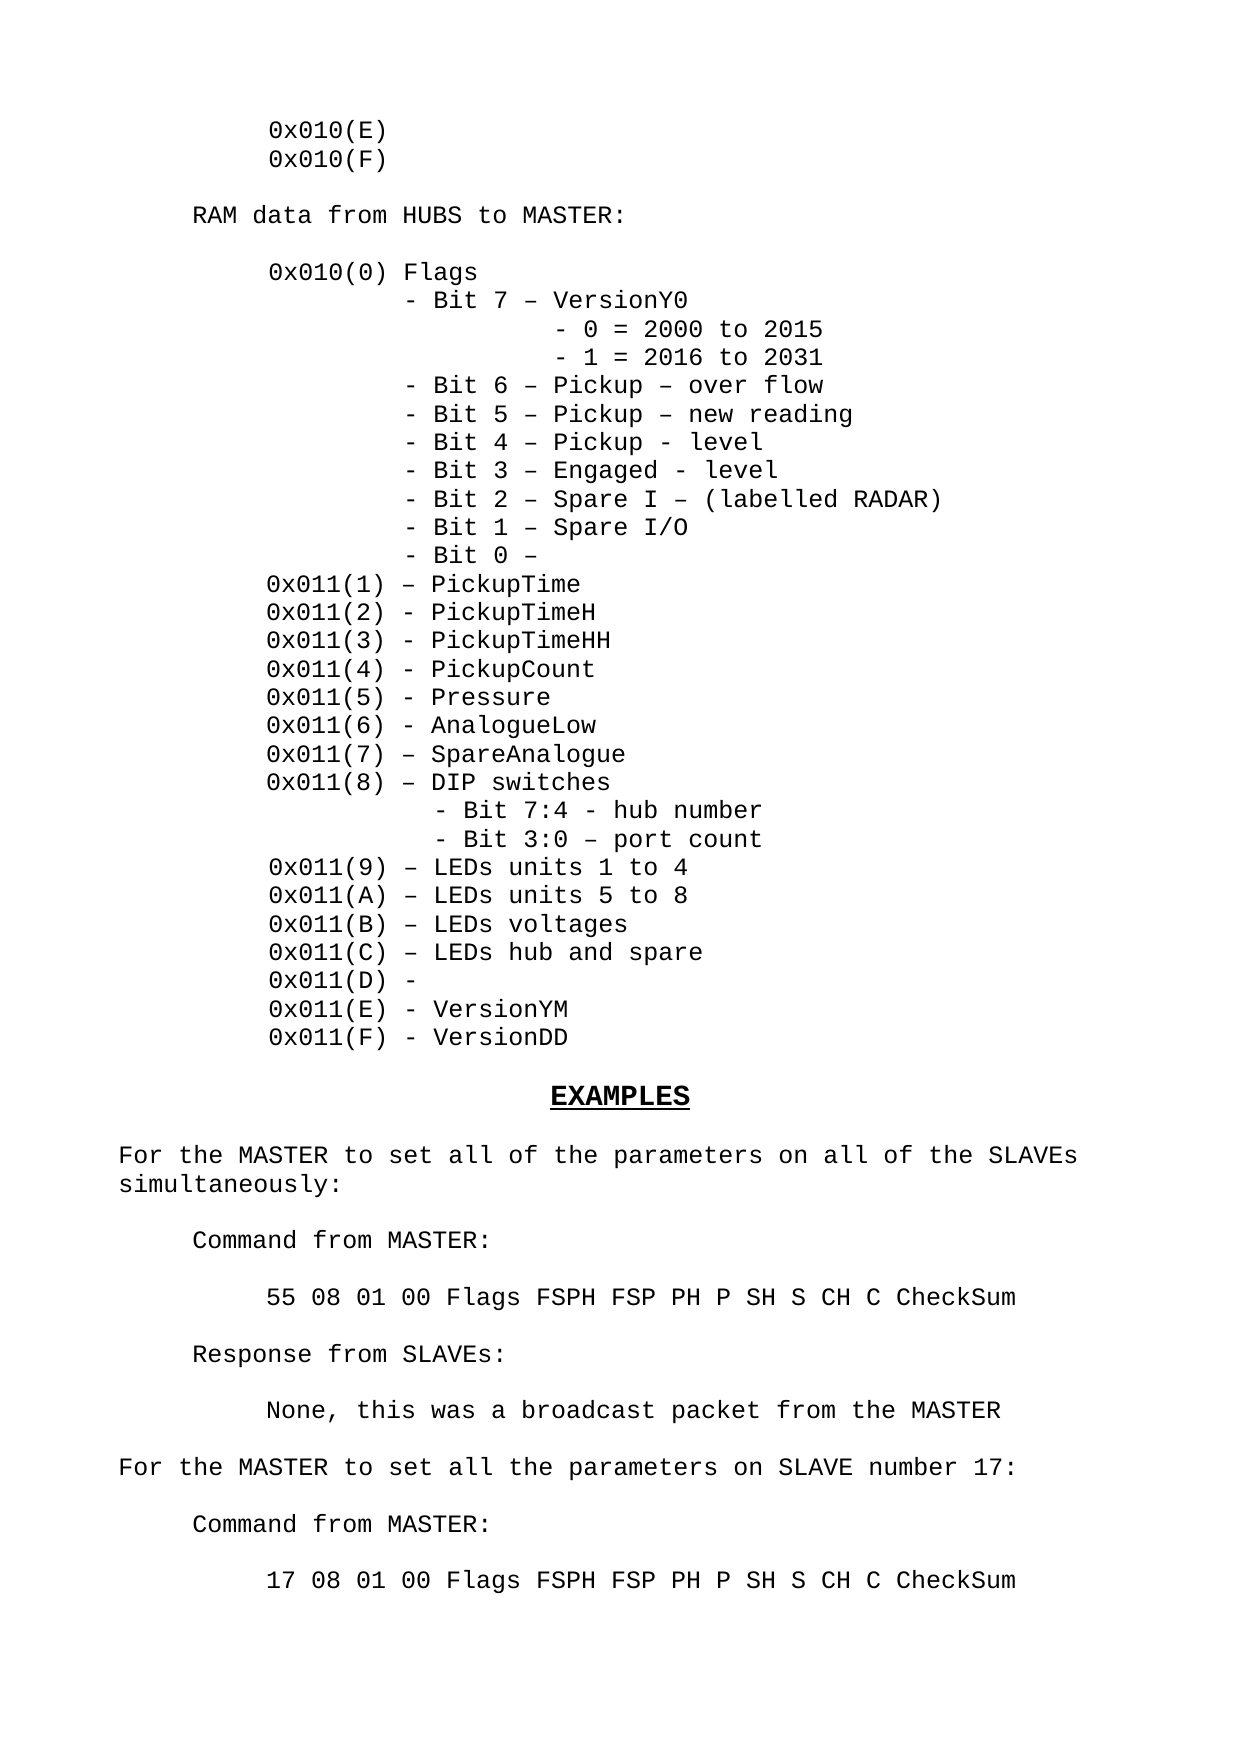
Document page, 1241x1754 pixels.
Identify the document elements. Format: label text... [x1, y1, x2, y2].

text 0x011(9) – LEDs units 1 to 4 [118, 855, 1122, 883]
text RAM data from HUBS to MASTER: [118, 203, 1122, 231]
text For the MASTER to set all the parameters on SLAVE number 17: [118, 1454, 1122, 1483]
text 0x010(E) [118, 118, 1122, 146]
text 0x011(6) - AnalogueLow [118, 713, 1122, 741]
text Command from MASTER: [118, 1511, 1122, 1539]
text - Bit 5 – Pickup – new reading [118, 401, 1122, 430]
text - Bit 2 – Spare I – (labelled RADAR) [118, 486, 1122, 515]
text 0x011(A) – LEDs units 5 to 8 [118, 883, 1122, 911]
text 0x011(E) - VersionYM [118, 996, 1122, 1025]
text - Bit 1 – Spare I/O [118, 515, 1122, 543]
text For the MASTER to set all of the parameters on all of the SLAVEs simultaneously: [118, 1143, 1122, 1199]
text - Bit 4 – Pickup - level [118, 430, 1122, 458]
text 0x011(7) – SpareAnalogue [118, 741, 1122, 770]
text EXAMPLES [118, 1081, 1122, 1114]
text - Bit 3:0 – port count [118, 826, 1122, 855]
text - Bit 7 – VersionY0 [118, 288, 1122, 316]
text 0x011(5) - Pressure [118, 685, 1122, 713]
text 0x011(8) – DIP switches [118, 770, 1122, 798]
text - Bit 7:4 - hub number [118, 798, 1122, 826]
text 0x011(D) - [118, 968, 1122, 996]
text - Bit 0 – [118, 543, 1122, 571]
text - 1 = 2016 to 2031 [118, 345, 1122, 373]
text 0x011(4) - PickupCount [118, 656, 1122, 685]
text Command from MASTER: [118, 1228, 1122, 1256]
text 0x011(1) – PickupTime [118, 571, 1122, 600]
text None, this was a broadcast packet from the MASTER [118, 1398, 1122, 1426]
text - 0 = 2000 to 2015 [118, 316, 1122, 345]
text 0x011(C) – LEDs hub and spare [118, 940, 1122, 968]
text Response from SLAVEs: [118, 1341, 1122, 1369]
text 0x010(0) Flags [118, 260, 1122, 288]
text 17 08 01 00 Flags FSPH FSP PH P SH S CH C CheckSum [118, 1568, 1122, 1596]
text 55 08 01 00 Flags FSPH FSP PH P SH S CH C CheckSum [118, 1284, 1122, 1313]
text 0x010(F) [118, 146, 1122, 175]
text - Bit 3 – Engaged - level [118, 458, 1122, 486]
text 0x011(2) - PickupTimeH [118, 600, 1122, 628]
text - Bit 6 – Pickup – over flow [118, 373, 1122, 401]
text 0x011(B) – LEDs voltages [118, 911, 1122, 940]
text 0x011(3) - PickupTimeHH [118, 628, 1122, 656]
text 0x011(F) - VersionDD [118, 1025, 1122, 1053]
